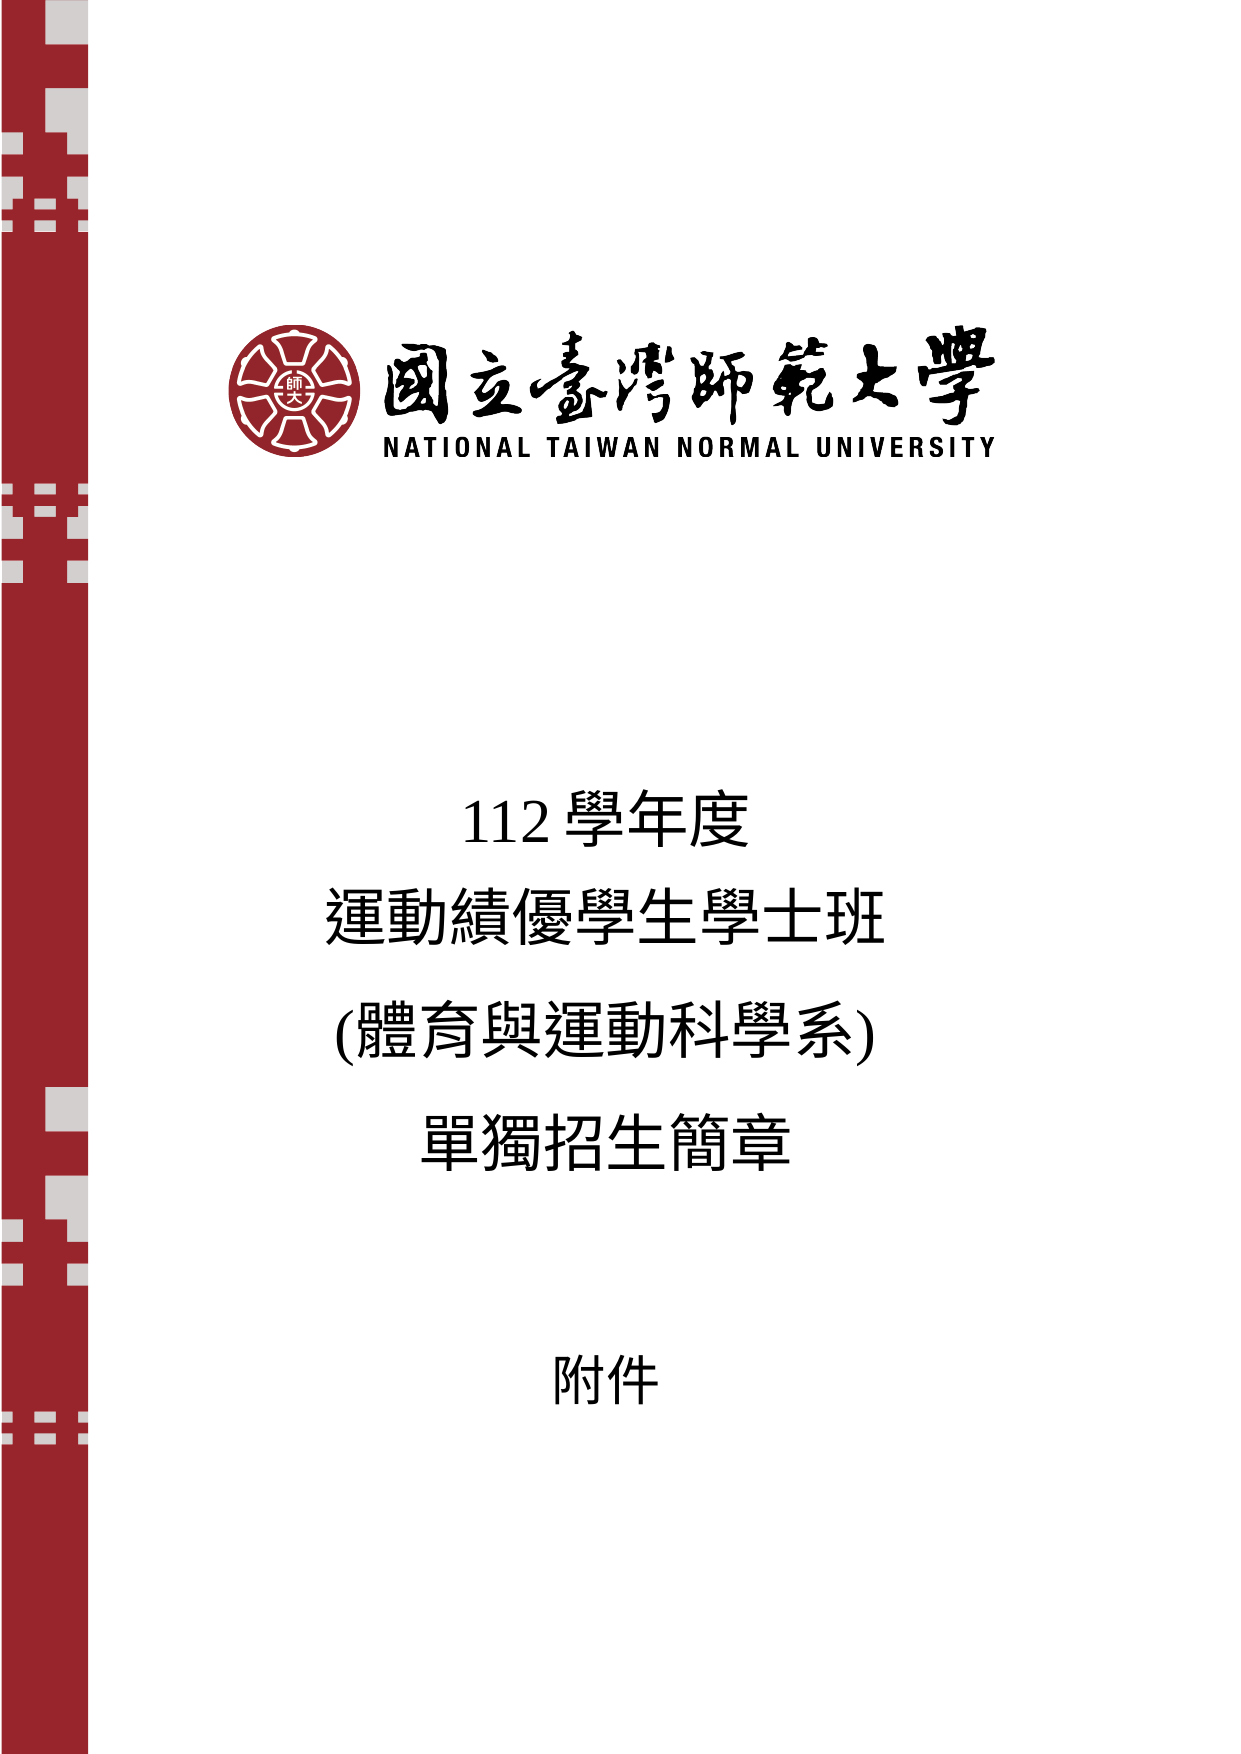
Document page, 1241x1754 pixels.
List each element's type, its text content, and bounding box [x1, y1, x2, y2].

text 附件 [89, 1303, 1152, 1428]
text 運動績優學生學士班 [89, 868, 1152, 958]
text 單獨招生簡章 [89, 1094, 1152, 1184]
text 112學年度 [89, 743, 1152, 868]
text (體育與運動科學系) [89, 981, 1152, 1071]
